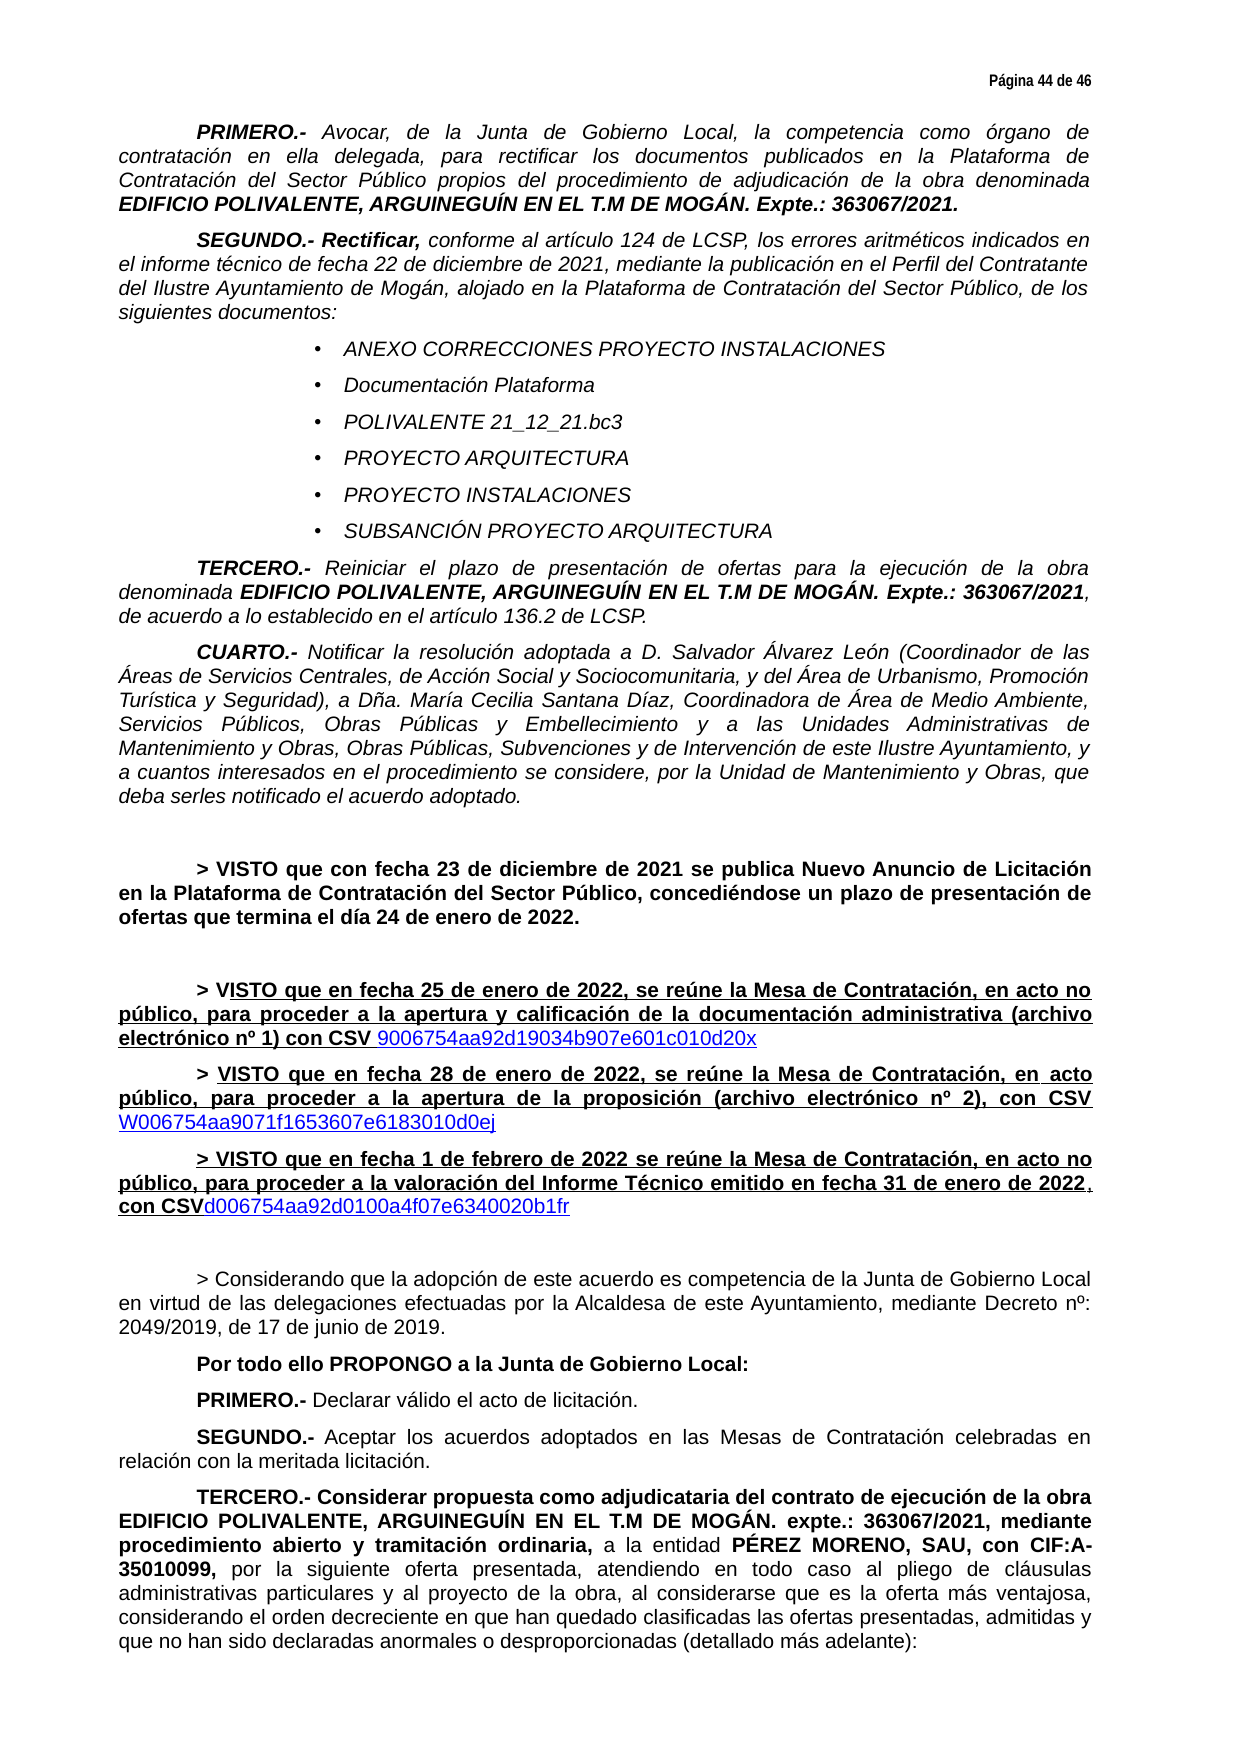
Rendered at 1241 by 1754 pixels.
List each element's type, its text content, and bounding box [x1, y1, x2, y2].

list PROYECTO ARQUITECTURA [236, 446, 1092, 470]
text PRIMERO.- Declarar válido el acto de licitación. [118, 1388, 1092, 1412]
text PRIMERO.- Avocar, de la Junta de Gobierno Local, la competencia como órgano de contratación en ella delegada, para rectificar los documentos publicados en la Plataforma de Contratación del Sector Público propios del procedimiento de adjudicación de la obra denominada EDIFICIO POLIVALENTE, ARGUINEGUÍN EN EL T.M DE MOGÁN. Expte.: 363067/2021. [118, 120, 1092, 216]
text > VISTO que en fecha 28 de enero de 2022, se reúne la Mesa de Contratación, en acto público, para proceder a la apertura de la proposición (archivo electrónico nº 2), con CSV [118, 1062, 1092, 1107]
list ANEXO CORRECCIONES PROYECTO INSTALACIONES [236, 336, 1092, 360]
text Por todo ello PROPONGO a la Junta de Gobierno Local: [118, 1352, 1092, 1376]
text TERCERO.- Reiniciar el plazo de presentación de ofertas para la ejecución de la obra denominada EDIFICIO POLIVALENTE, ARGUINEGUÍN EN EL T.M DE MOGÁN. Expte.: 363067/2021, de acuerdo a lo establecido en el artículo 136.2 de LCSP. [118, 556, 1092, 628]
text electrónico nº 1) con CSV 9006754aa92d19034b907e601c010d20x [118, 1024, 1092, 1049]
text > Considerando que la adopción de este acuerdo es competencia de la Junta de Gobierno Local en virtud de las delegaciones efectuadas por la Alcaldesa de este Ayuntamiento, mediante Decreto nº: 2049/2019, de 17 de junio de 2019. [118, 1267, 1092, 1339]
text CUARTO.- Notificar la resolución adoptada a D. Salvador Álvarez León (Coordinador de las Áreas de Servicios Centrales, de Acción Social y Sociocomunitaria, y del Área de Urbanismo, Promoción Turística y Seguridad), a Dña. María Cecilia Santana Díaz, Coordinadora de Área de Medio Ambiente, Servicios Públicos, Obras Públicas y Embellecimiento y a las Unidades Administrativas de Mantenimiento y Obras, Obras Públicas, Subvenciones y de Intervención de este Ilustre Ayuntamiento, y a cuantos interesados en el procedimiento se considere, por la Unidad de Mantenimiento y Obras, que deba serles notificado el acuerdo adoptado. [118, 640, 1092, 808]
text > VISTO que con fecha 23 de diciembre de 2021 se publica Nuevo Anuncio de Licitación en la Plataforma de Contratación del Sector Público, concediéndose un plazo de presentación de ofertas que termina el día 24 de enero de 2022. [118, 857, 1092, 929]
text W006754aa9071f1653607e6183010d0ej [118, 1108, 1092, 1134]
text > VISTO que en fecha 25 de enero de 2022, se reúne la Mesa de Contratación, en acto no público, para proceder a la apertura y calificación de la documentación administrativa (archivo [118, 978, 1092, 1023]
list POLIVALENTE 21_12_21.bc3 [236, 409, 1092, 433]
text > VISTO que en fecha 1 de febrero de 2022 se reúne la Mesa de Contratación, en acto no público, para proceder a la valoración del Informe Técnico emitido en fecha 31 de enero de 2022, [118, 1146, 1092, 1191]
list SUBSANCIÓN PROYECTO ARQUITECTURA [236, 519, 1092, 543]
text SEGUNDO.- Aceptar los acuerdos adoptados en las Mesas de Contratación celebradas en relación con la meritada licitación. [118, 1424, 1092, 1472]
text con CSVd006754aa92d0100a4f07e6340020b1fr [118, 1192, 1092, 1218]
text TERCERO.- Considerar propuesta como adjudicataria del contrato de ejecución de la obra EDIFICIO POLIVALENTE, ARGUINEGUÍN EN EL T.M DE MOGÁN. expte.: 363067/2021, mediante procedimiento abierto y tramitación ordinaria, a la entidad PÉREZ MORENO, SAU, con CIF:A-35010099, por la siguiente oferta presentada, atendiendo en todo caso al pliego de cláusulas administrativas particulares y al proyecto de la obra, al considerarse que es la oferta más ventajosa, considerando el orden decreciente en que han quedado clasificadas las ofertas presentadas, admitidas y que no han sido declaradas anormales o desproporcionadas (detallado más adelante): [118, 1485, 1092, 1653]
list Documentación Plataforma [236, 373, 1092, 397]
list PROYECTO INSTALACIONES [236, 483, 1092, 507]
text SEGUNDO.- Rectificar, conforme al artículo 124 de LCSP, los errores aritméticos indicados en el informe técnico de fecha 22 de diciembre de 2021, mediante la publicación en el Perfil del Contratante del Ilustre Ayuntamiento de Mogán, alojado en la Plataforma de Contratación del Sector Público, de los siguientes documentos: [118, 228, 1092, 324]
